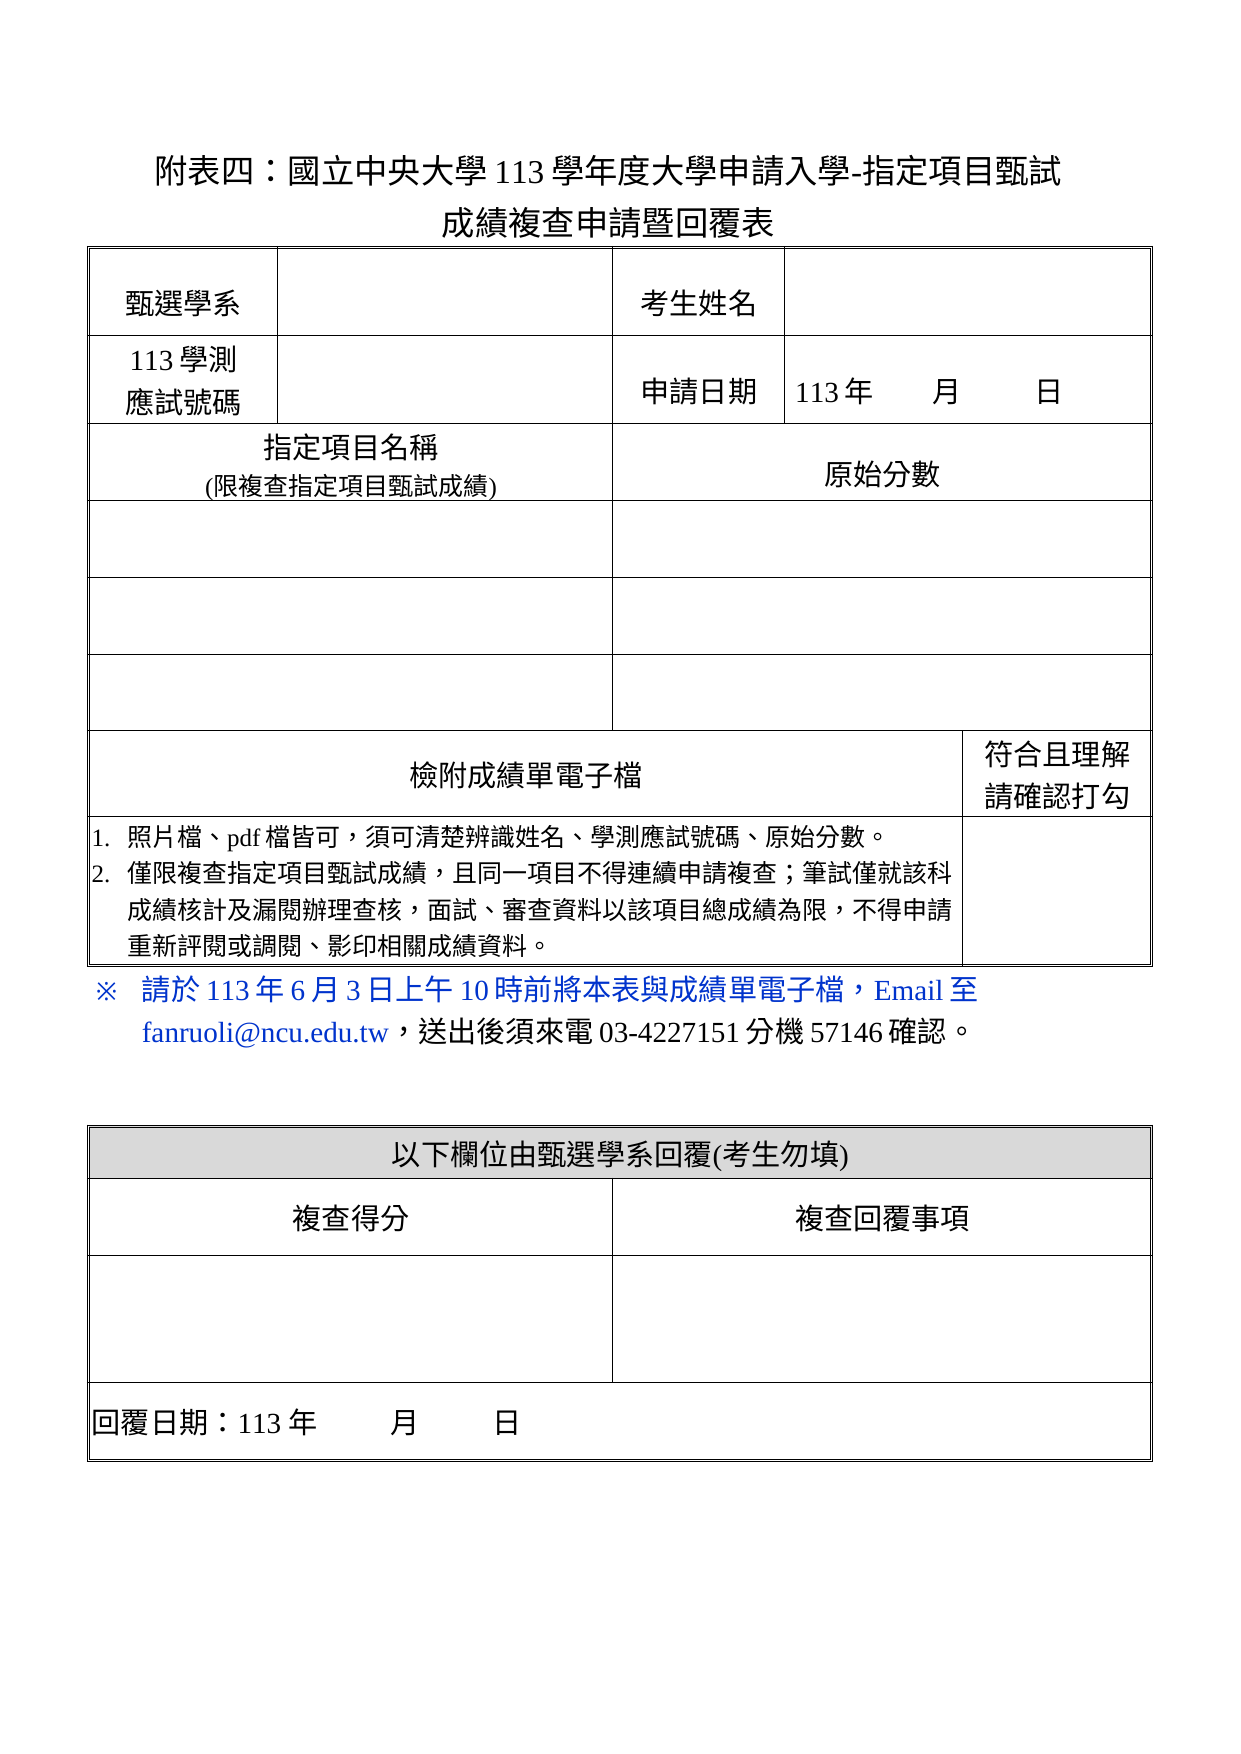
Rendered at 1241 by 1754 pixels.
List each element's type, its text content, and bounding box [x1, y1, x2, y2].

table_cell 請於113年6月3日上午10時前將本表與成績單電子檔，Email至fanruoli@ncu.edu.tw，送出後須來電03-4227151分機57146確認。 [89, 967, 1152, 1124]
table_cell 甄選學系 [90, 249, 277, 334]
table_cell [613, 578, 1150, 653]
table_cell 以下欄位由甄選學系回覆(考生勿填) [90, 1128, 1150, 1178]
table_cell 照片檔、pdf檔皆可，須可清楚辨識姓名、學測應試號碼、原始分數。 僅限複查指定項目甄試成績，且同一項目不得連續申請複查；筆試僅就該科成績核計及漏閱辦理查核，面試、審查資料以該項目總成績為限，不得申請重新評閱或調閱、影印相關成績資料。 [90, 817, 962, 963]
table_cell 113學測 應試號碼 [90, 336, 277, 423]
table_cell [278, 336, 612, 423]
table_cell 檢附成績單電子檔 [90, 731, 962, 816]
table_cell [613, 501, 1150, 577]
table_cell 複查得分 [90, 1179, 612, 1254]
table_cell [90, 1256, 612, 1382]
table_cell 符合且理解 請確認打勾 [963, 731, 1150, 816]
table_cell 113年 月 日 [785, 336, 1150, 423]
table_header 附表四：國立中央大學113學年度大學申請入學-指定項目甄試 成績複查申請暨回覆表 [89, 142, 1152, 246]
table_cell [613, 655, 1150, 730]
table_cell [90, 501, 612, 577]
table_cell [90, 578, 612, 653]
table_cell 考生姓名 [613, 249, 784, 334]
table_cell [278, 249, 612, 334]
table_cell 複查回覆事項 [613, 1179, 1150, 1254]
table_cell 申請日期 [613, 336, 784, 423]
table_cell 原始分數 [613, 424, 1150, 500]
table_cell [90, 655, 612, 730]
table_cell 指定項目名稱 (限複查指定項目甄試成績) [90, 424, 612, 500]
table_cell 回覆日期：113 年 月 日 [90, 1383, 1150, 1458]
table_cell [613, 1256, 1150, 1382]
table_cell [963, 817, 1150, 963]
table_cell [785, 249, 1150, 334]
